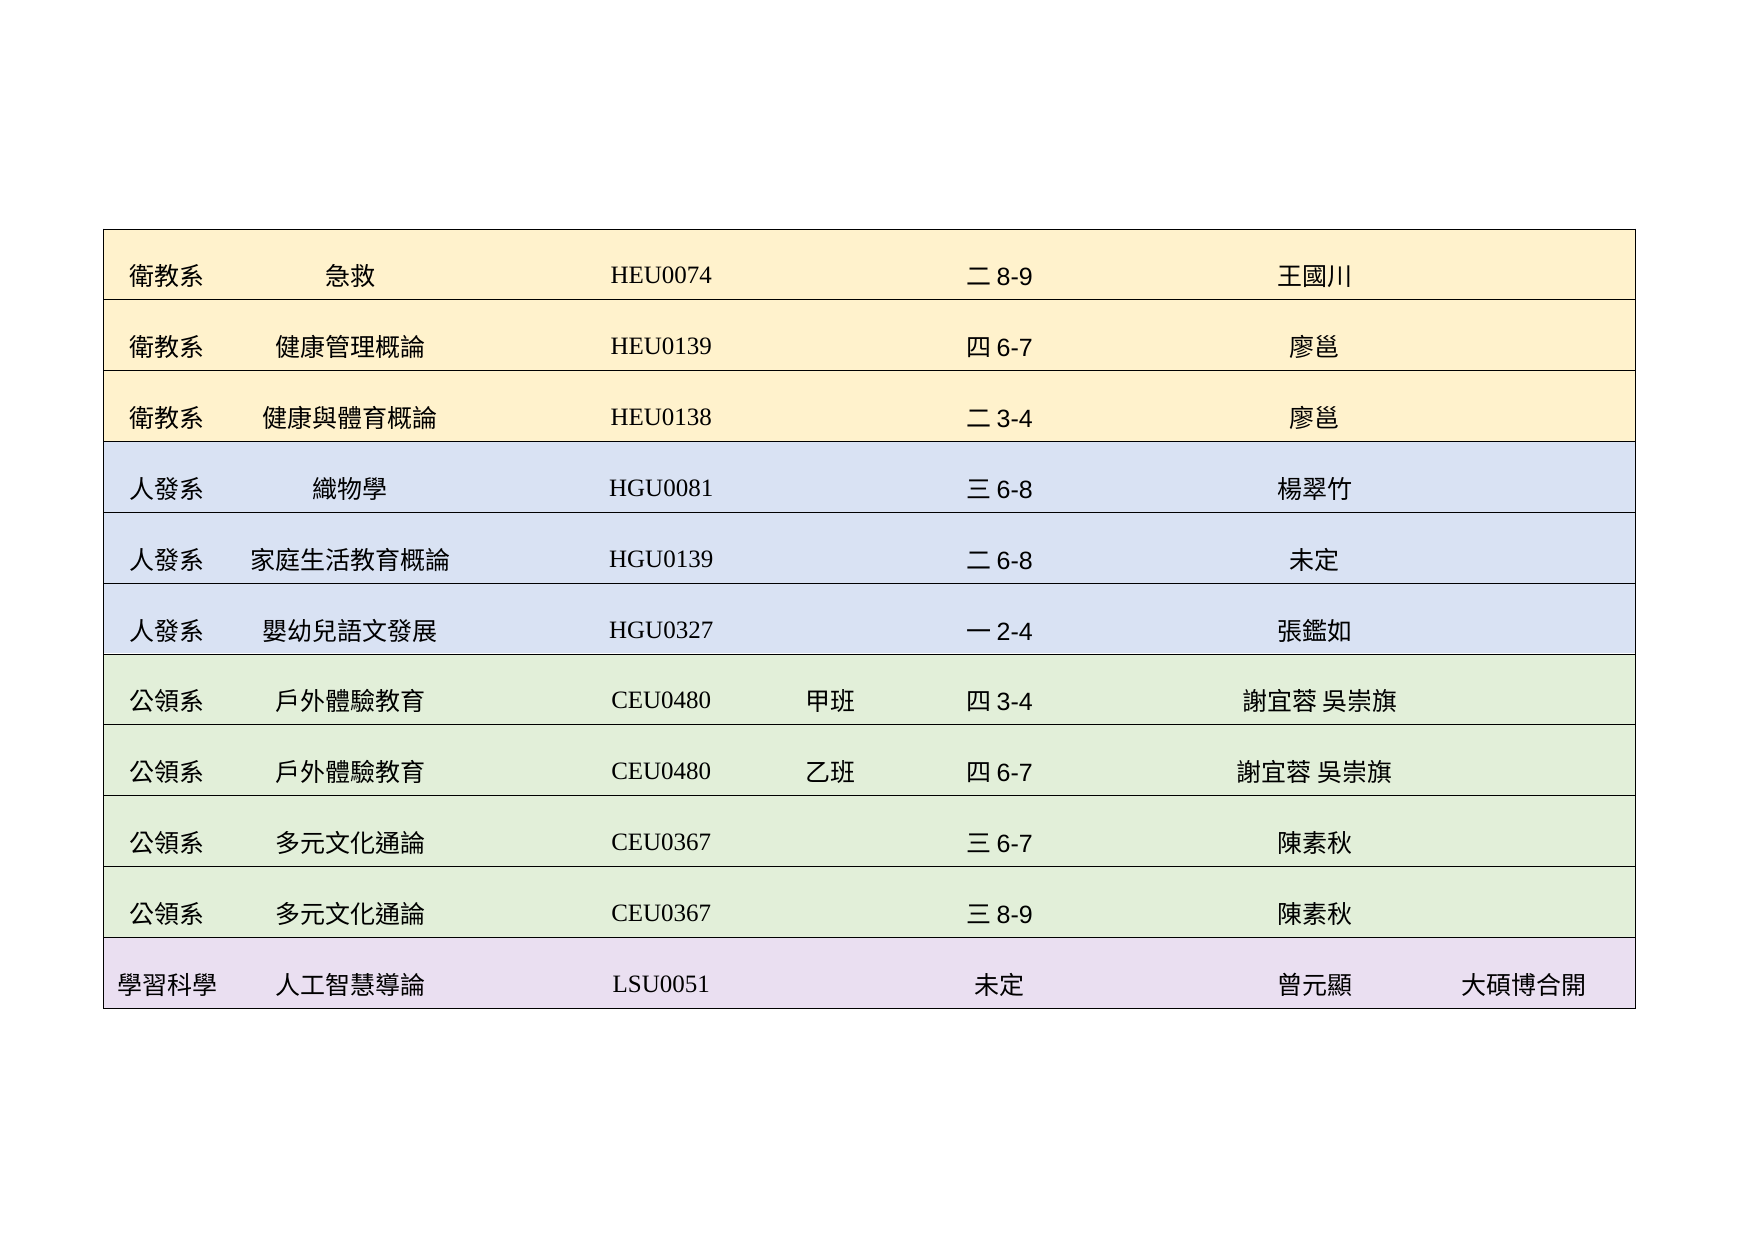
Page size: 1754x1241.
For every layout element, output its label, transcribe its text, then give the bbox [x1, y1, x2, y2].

table_cell CEU0480 [597, 655, 725, 724]
table_cell CEU0480 [597, 725, 725, 795]
table_cell 衛教系 [104, 230, 230, 299]
table_cell [470, 796, 597, 866]
table_cell [1063, 300, 1218, 370]
table_cell [725, 796, 936, 866]
table_cell [1411, 796, 1635, 866]
table_cell 謝宜蓉 吳崇旗 [1218, 725, 1411, 795]
table_cell 陳素秋 [1218, 796, 1411, 866]
table_cell 織物學 [230, 442, 470, 512]
table_cell [1411, 230, 1635, 299]
table_cell 二6-8 [936, 513, 1063, 583]
table_cell 公領系 [104, 796, 230, 866]
table_cell [470, 867, 597, 937]
table_cell [470, 371, 597, 441]
table_cell [1063, 655, 1218, 724]
table_cell 健康管理概論 [230, 300, 470, 370]
table_cell 謝宜蓉 吳崇旗 [1218, 655, 1411, 724]
table_cell [470, 725, 597, 795]
table_cell [725, 513, 936, 583]
table_cell HGU0081 [597, 442, 725, 512]
table_cell 三8-9 [936, 867, 1063, 937]
table_cell [725, 938, 936, 1008]
table_cell [1063, 442, 1218, 512]
table_cell 公領系 [104, 655, 230, 724]
table_cell [1411, 655, 1635, 724]
table_cell [1063, 867, 1218, 937]
table_cell [470, 938, 597, 1008]
table_cell HGU0327 [597, 584, 725, 653]
table_cell [470, 442, 597, 512]
table_cell 家庭生活教育概論 [230, 513, 470, 583]
table_cell [1063, 725, 1218, 795]
table_cell 衛教系 [104, 300, 230, 370]
table_cell 廖邕 [1218, 371, 1411, 441]
table_cell 學習科學 [104, 938, 230, 1008]
table_cell [470, 513, 597, 583]
table_cell 三6-7 [936, 796, 1063, 866]
table_cell 未定 [1218, 513, 1411, 583]
table_cell [1063, 513, 1218, 583]
table_cell 公領系 [104, 725, 230, 795]
table_cell 戶外體驗教育 [230, 725, 470, 795]
table_cell [1063, 371, 1218, 441]
table_cell 二8-9 [936, 230, 1063, 299]
table_cell [1063, 796, 1218, 866]
table_cell [725, 867, 936, 937]
table_cell 人工智慧導論 [230, 938, 470, 1008]
table_cell [470, 300, 597, 370]
table_cell [725, 300, 936, 370]
table_cell 廖邕 [1218, 300, 1411, 370]
table_cell HEU0139 [597, 300, 725, 370]
table_cell [1063, 584, 1218, 653]
table_cell 人發系 [104, 513, 230, 583]
table_cell 未定 [936, 938, 1063, 1008]
table_cell [1411, 725, 1635, 795]
table_cell [1411, 371, 1635, 441]
table_cell [1411, 300, 1635, 370]
table_cell CEU0367 [597, 796, 725, 866]
table_cell 陳素秋 [1218, 867, 1411, 937]
table_cell [1411, 867, 1635, 937]
table_cell 人發系 [104, 442, 230, 512]
table_cell 急救 [230, 230, 470, 299]
table_cell 衛教系 [104, 371, 230, 441]
table_cell 二3-4 [936, 371, 1063, 441]
table_cell [725, 584, 936, 653]
table_cell [1063, 230, 1218, 299]
table_cell 四6-7 [936, 725, 1063, 795]
table_cell [725, 230, 936, 299]
table_cell 健康與體育概論 [230, 371, 470, 441]
table_cell 大碩博合開 [1411, 938, 1635, 1008]
table_cell 四6-7 [936, 300, 1063, 370]
table_cell 張鑑如 [1218, 584, 1411, 653]
table_cell [470, 655, 597, 724]
table_cell 多元文化通論 [230, 796, 470, 866]
table_cell 楊翠竹 [1218, 442, 1411, 512]
table_cell [1411, 442, 1635, 512]
table_cell 人發系 [104, 584, 230, 653]
table_cell 乙班 [725, 725, 936, 795]
table_cell 公領系 [104, 867, 230, 937]
table_cell [725, 442, 936, 512]
table_cell [1063, 938, 1218, 1008]
table_cell LSU0051 [597, 938, 725, 1008]
table_cell [470, 230, 597, 299]
table_cell 多元文化通論 [230, 867, 470, 937]
table_cell 嬰幼兒語文發展 [230, 584, 470, 653]
table_cell HEU0074 [597, 230, 725, 299]
table_cell [470, 584, 597, 653]
table_cell [1411, 513, 1635, 583]
table_cell 四3-4 [936, 655, 1063, 724]
table_cell 三6-8 [936, 442, 1063, 512]
table_cell 戶外體驗教育 [230, 655, 470, 724]
table_cell [1411, 584, 1635, 653]
table_cell 曾元顯 [1218, 938, 1411, 1008]
table_cell [725, 371, 936, 441]
table_cell 甲班 [725, 655, 936, 724]
table_cell HEU0138 [597, 371, 725, 441]
table_cell 一2-4 [936, 584, 1063, 653]
table_cell CEU0367 [597, 867, 725, 937]
table_cell HGU0139 [597, 513, 725, 583]
table_cell 王國川 [1218, 230, 1411, 299]
